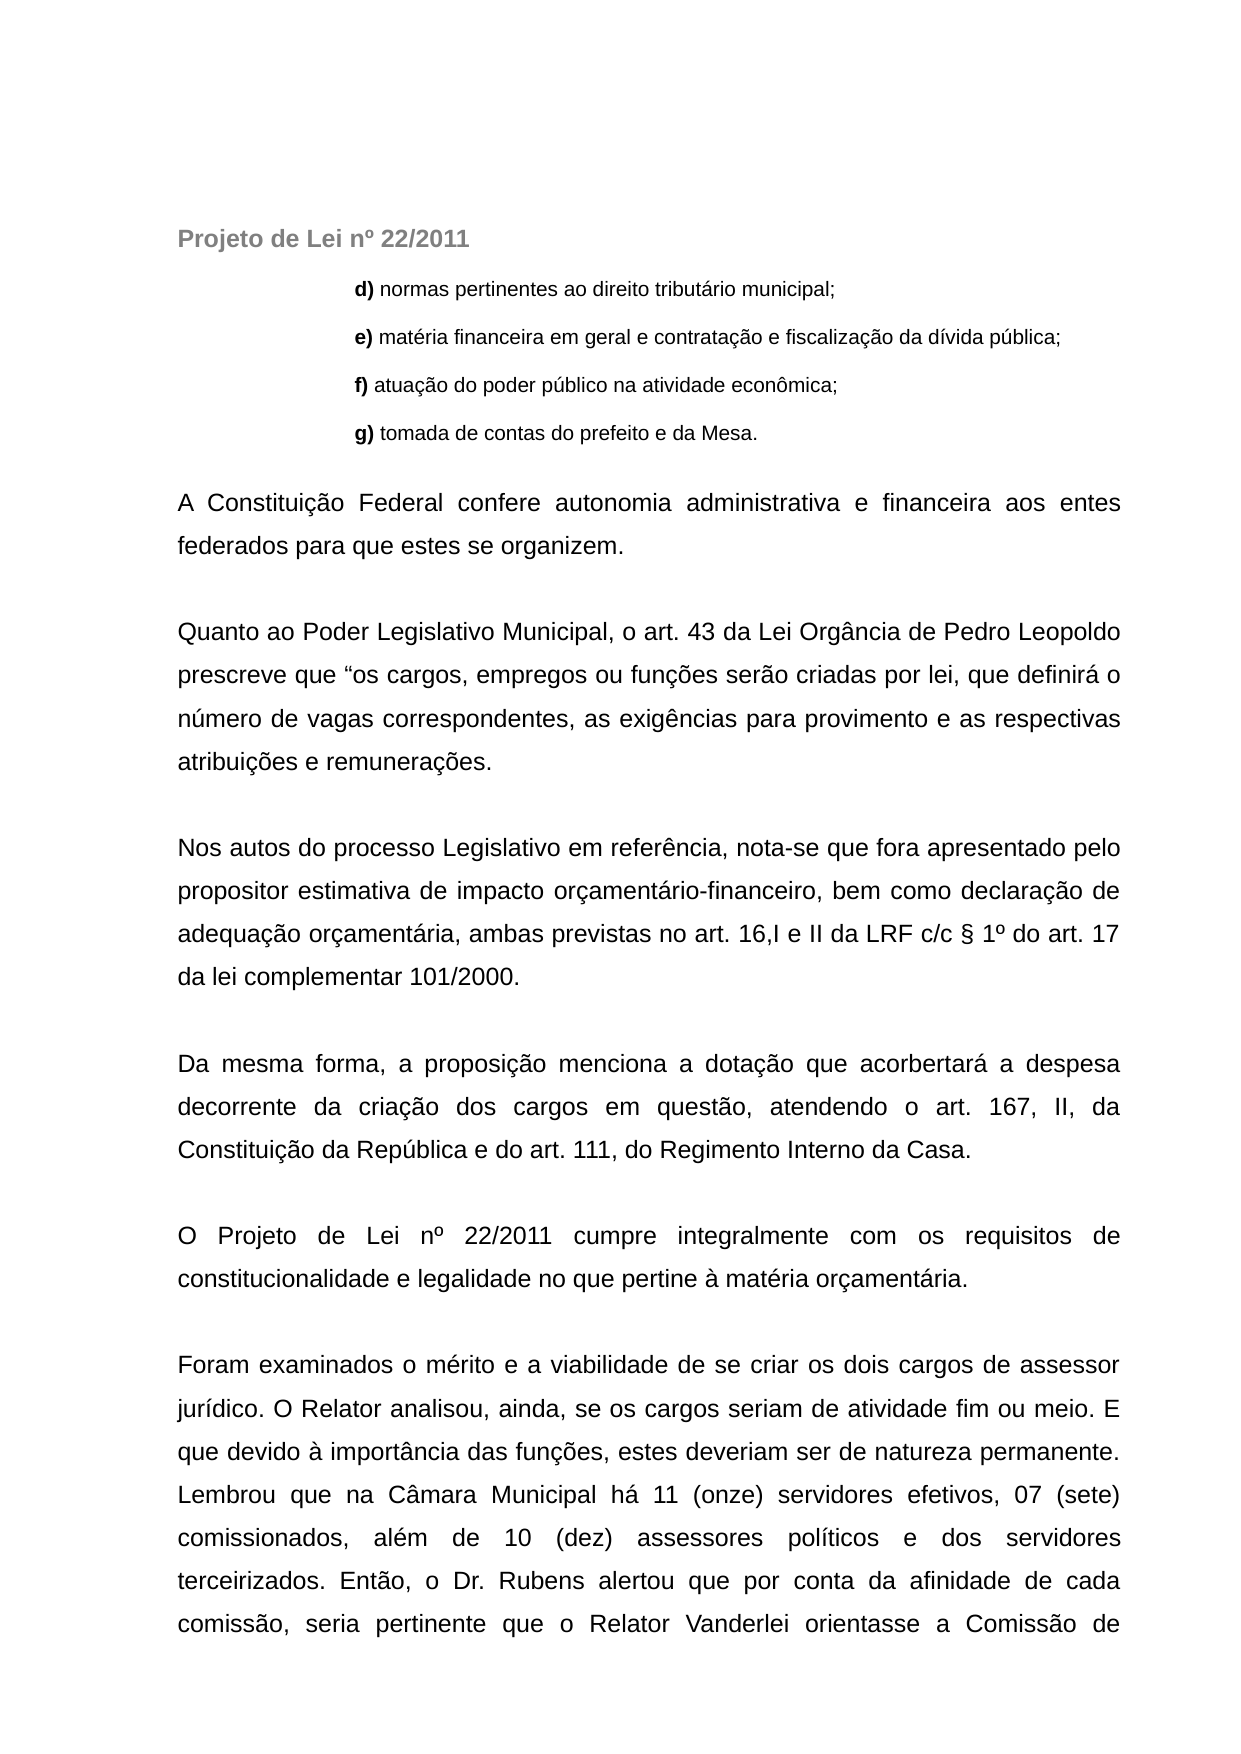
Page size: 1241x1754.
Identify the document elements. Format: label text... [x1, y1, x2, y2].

text A Constituição Federal confere autonomia administrativa e financeira aos entes federados para que estes se organizem. [140, 488, 1122, 560]
text O Projeto de Lei nº 22/2011 cumpre integralmente com os requisitos de constitucionalidade e legalidade no que pertine à matéria orçamentária. [177, 1221, 1122, 1293]
text Foram examinados o mérito e a viabilidade de se criar os dois cargos de assessor jurídico. O Relator analisou, ainda, se os cargos seriam de atividade fim ou meio. E que devido à importância das funções, estes deveriam ser de natureza permanente. Lembrou que na Câmara Municipal há 11 (onze) servidores efetivos, 07 (sete) comissionados, além de 10 (dez) assessores políticos e dos servidores terceirizados. Então, o Dr. Rubens alertou que por conta da afinidade de cada comissão, seria pertinente que o Relator Vanderlei orientasse a Comissão de [177, 1350, 1122, 1638]
text d) normas pertinentes ao direito tributário municipal; [354, 277, 1122, 301]
text Quanto ao Poder Legislativo Municipal, o art. 43 da Lei Orgância de Pedro Leopoldo prescreve que “os cargos, empregos ou funções serão criadas por lei, que definirá o número de vagas correspondentes, as exigências para provimento e as respectivas atribuições e remunerações. [140, 617, 1122, 775]
text g) tomada de contas do prefeito e da Mesa. [354, 421, 1122, 445]
text Da mesma forma, a proposição menciona a dotação que acorbertará a despesa decorrente da criação dos cargos em questão, atendendo o art. 167, II, da Constituição da República e do art. 111, do Regimento Interno da Casa. [177, 1048, 1122, 1163]
text e) matéria financeira em geral e contratação e fiscalização da dívida pública; [354, 325, 1122, 349]
text Projeto de Lei nº 22/2011 [177, 224, 1122, 253]
text Nos autos do processo Legislativo em referência, nota-se que fora apresentado pelo propositor estimativa de impacto orçamentário-financeiro, bem como declaração de adequação orçamentária, ambas previstas no art. 16,I e II da LRF c/c § 1º do art. 17 da lei complementar 101/2000. [177, 833, 1122, 991]
text f) atuação do poder público na atividade econômica; [354, 373, 1122, 397]
